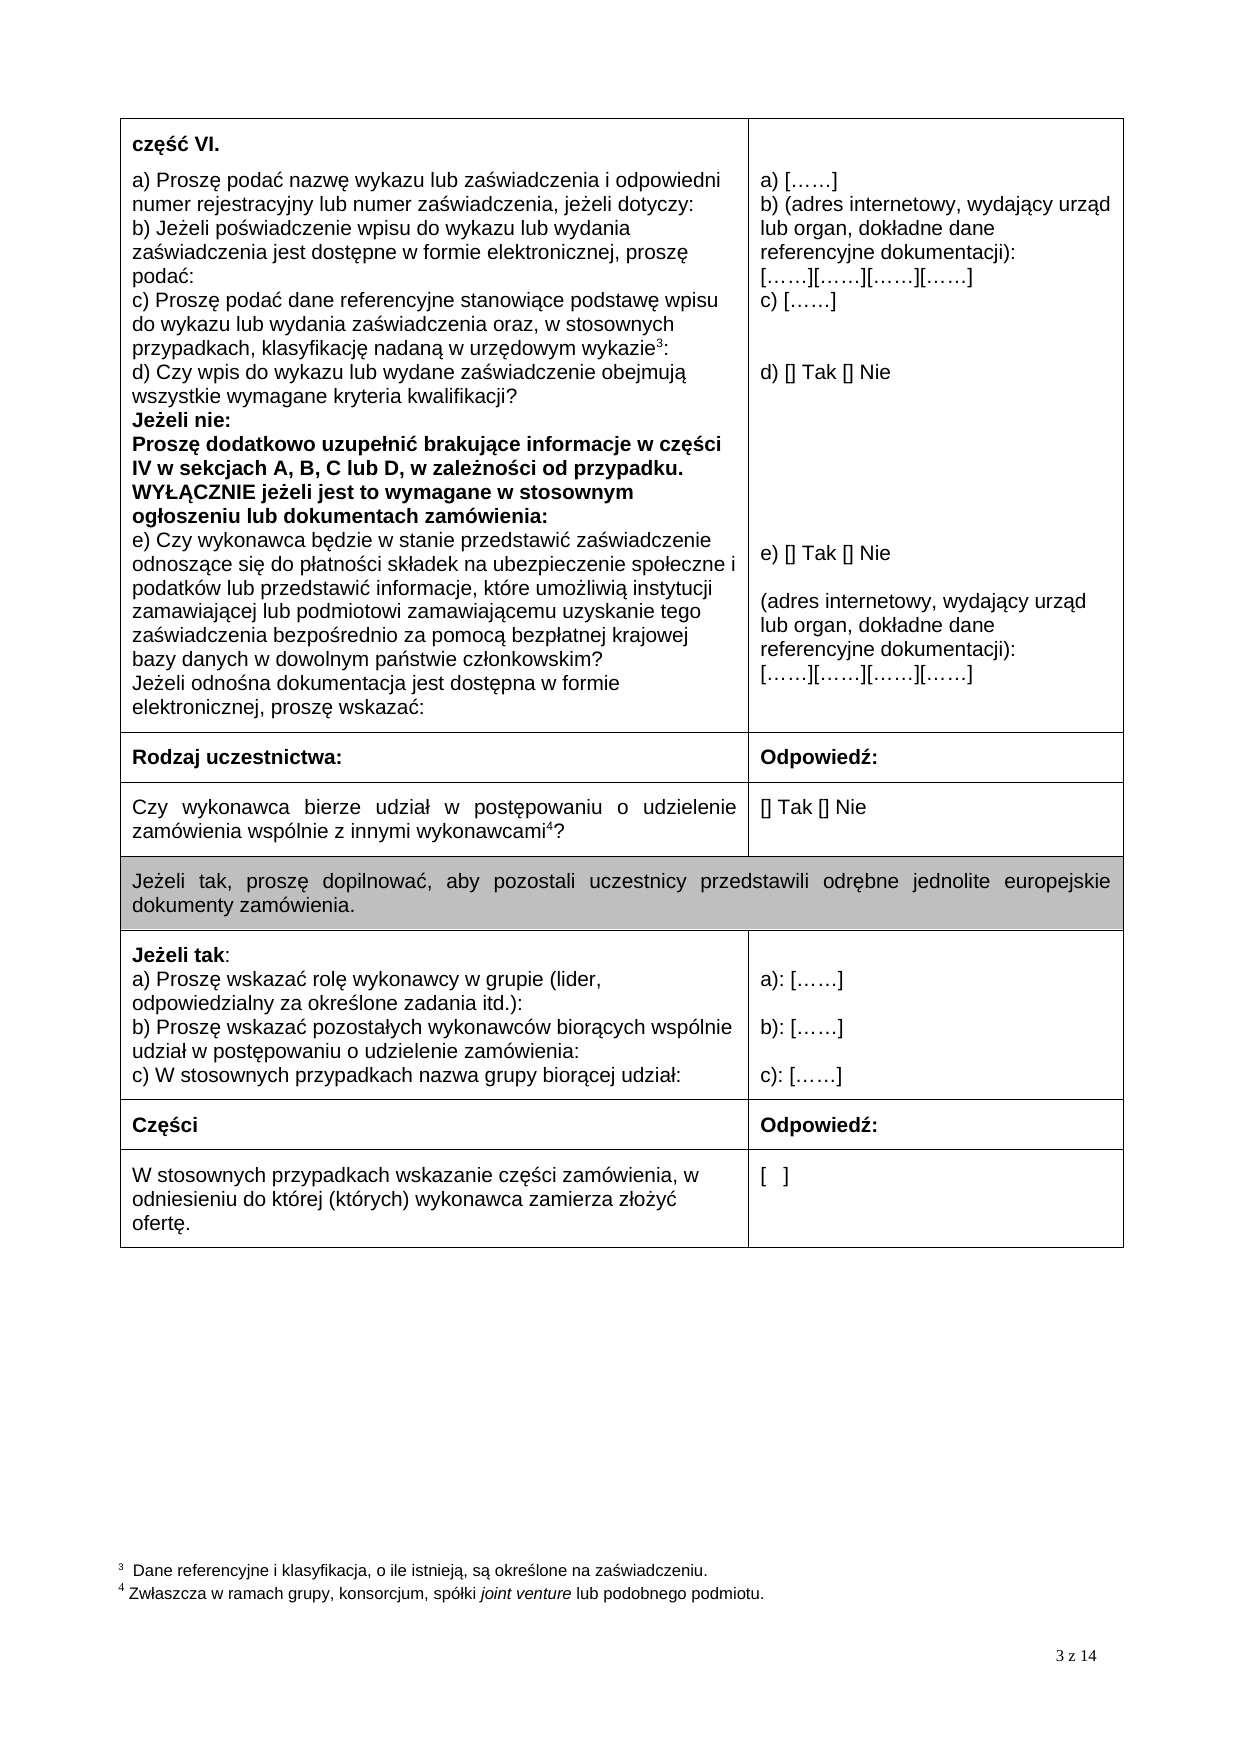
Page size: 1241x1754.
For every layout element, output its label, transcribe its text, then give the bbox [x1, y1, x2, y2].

table_cell [] Tak [] Nie [749, 783, 1123, 856]
table_cell Rodzaj uczestnictwa: [121, 733, 748, 782]
table_cell Jeżeli tak: a) Proszę wskazać rolę wykonawcy w grupie (lider, odpowiedzialny za określone zadania itd.): b) Proszę wskazać pozostałych wykonawców biorących wspólnie udział w postępowaniu o udzielenie zamówienia: c) W stosownych przypadkach nazwa grupy biorącej udział: [121, 931, 748, 1099]
table_cell Odpowiedź: [749, 1100, 1123, 1149]
table_cell część VI. a) Proszę podać nazwę wykazu lub zaświadczenia i odpowiedni numer rejestracyjny lub numer zaświadczenia, jeżeli dotyczy: b) Jeżeli poświadczenie wpisu do wykazu lub wydania zaświadczenia jest dostępne w formie elektronicznej, proszę podać: c) Proszę podać dane referencyjne stanowiące podstawę wpisu do wykazu lub wydania zaświadczenia oraz, w stosownych przypadkach, klasyfikację nadaną w urzędowym wykazie: d) Czy wpis do wykazu lub wydane zaświadczenie obejmują wszystkie wymagane kryteria kwalifikacji? Jeżeli nie: Proszę dodatkowo uzupełnić brakujące informacje w części IV w sekcjach A, B, C lub D, w zależności od przypadku. WYŁĄCZNIE jeżeli jest to wymagane w stosownym ogłoszeniu lub dokumentach zamówienia: e) Czy wykonawca będzie w stanie przedstawić zaświadczenie odnoszące się do płatności składek na ubezpieczenie społeczne i podatków lub przedstawić informacje, które umożliwią instytucji zamawiającej lub podmiotowi zamawiającemu uzyskanie tego zaświadczenia bezpośrednio za pomocą bezpłatnej krajowej bazy danych w dowolnym państwie członkowskim? Jeżeli odnośna dokumentacja jest dostępna w formie elektronicznej, proszę wskazać: [121, 119, 748, 732]
table_cell Czy wykonawca bierze udział w postępowaniu o udzielenie zamówienia wspólnie z innymi wykonawcami? [121, 783, 748, 856]
table_cell Odpowiedź: [749, 733, 1123, 782]
table_cell Jeżeli tak, proszę dopilnować, aby pozostali uczestnicy przedstawili odrębne jednolite europejskie dokumenty zamówienia. [121, 857, 1123, 929]
table_cell a) [……] b) (adres internetowy, wydający urząd lub organ, dokładne dane referencyjne dokumentacji): [……][……][……][……] c) [……] d) [] Tak [] Nie e) [] Tak [] Nie (adres internetowy, wydający urząd lub organ, dokładne dane referencyjne dokumentacji): [……][……][……][……] [749, 119, 1123, 732]
table_cell [ ] [749, 1150, 1123, 1247]
table_cell Części [121, 1100, 748, 1149]
table_cell W stosownych przypadkach wskazanie części zamówienia, w odniesieniu do której (których) wykonawca zamierza złożyć ofertę. [121, 1150, 748, 1247]
table_cell a): [……] b): [……] c): [……] [749, 931, 1123, 1099]
